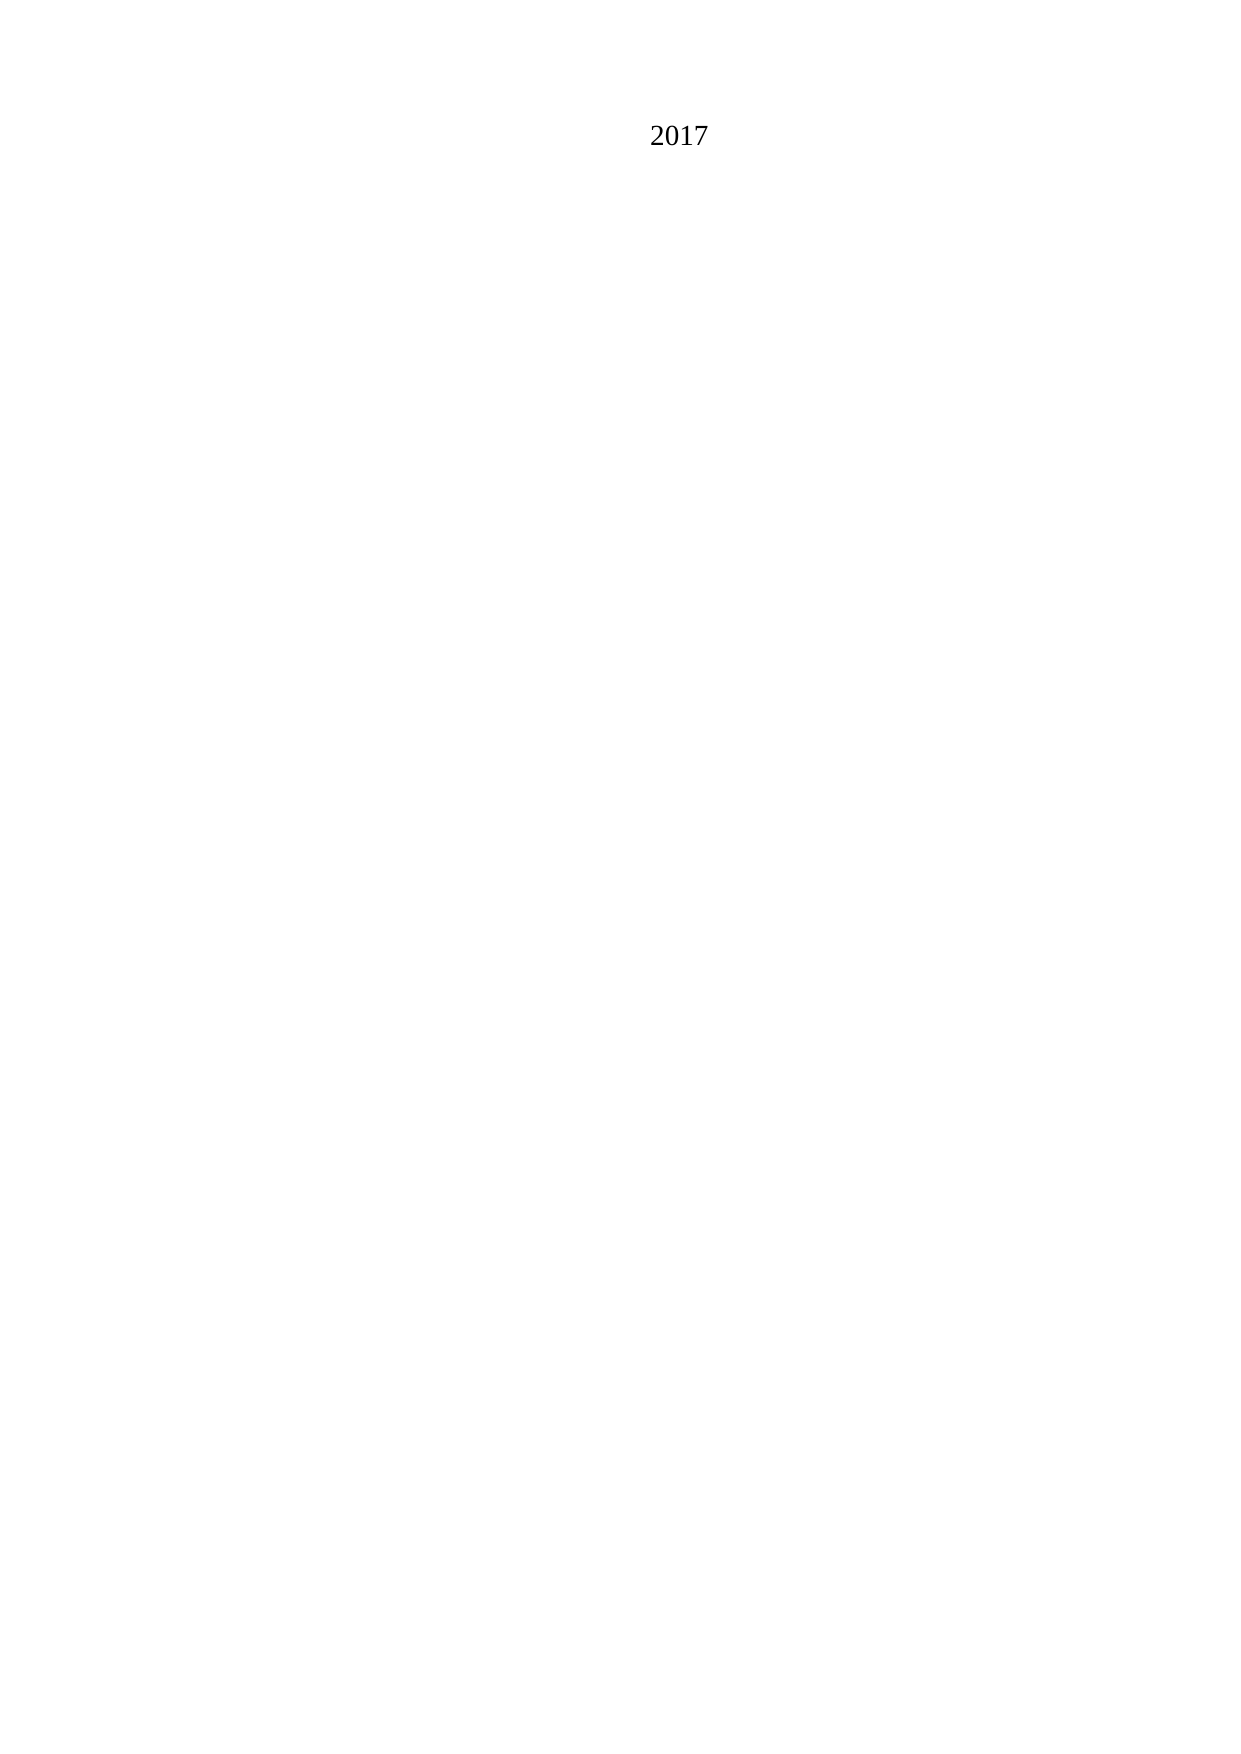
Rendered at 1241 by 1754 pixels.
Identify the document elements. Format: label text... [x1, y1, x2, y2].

text 2017 [177, 118, 1181, 152]
